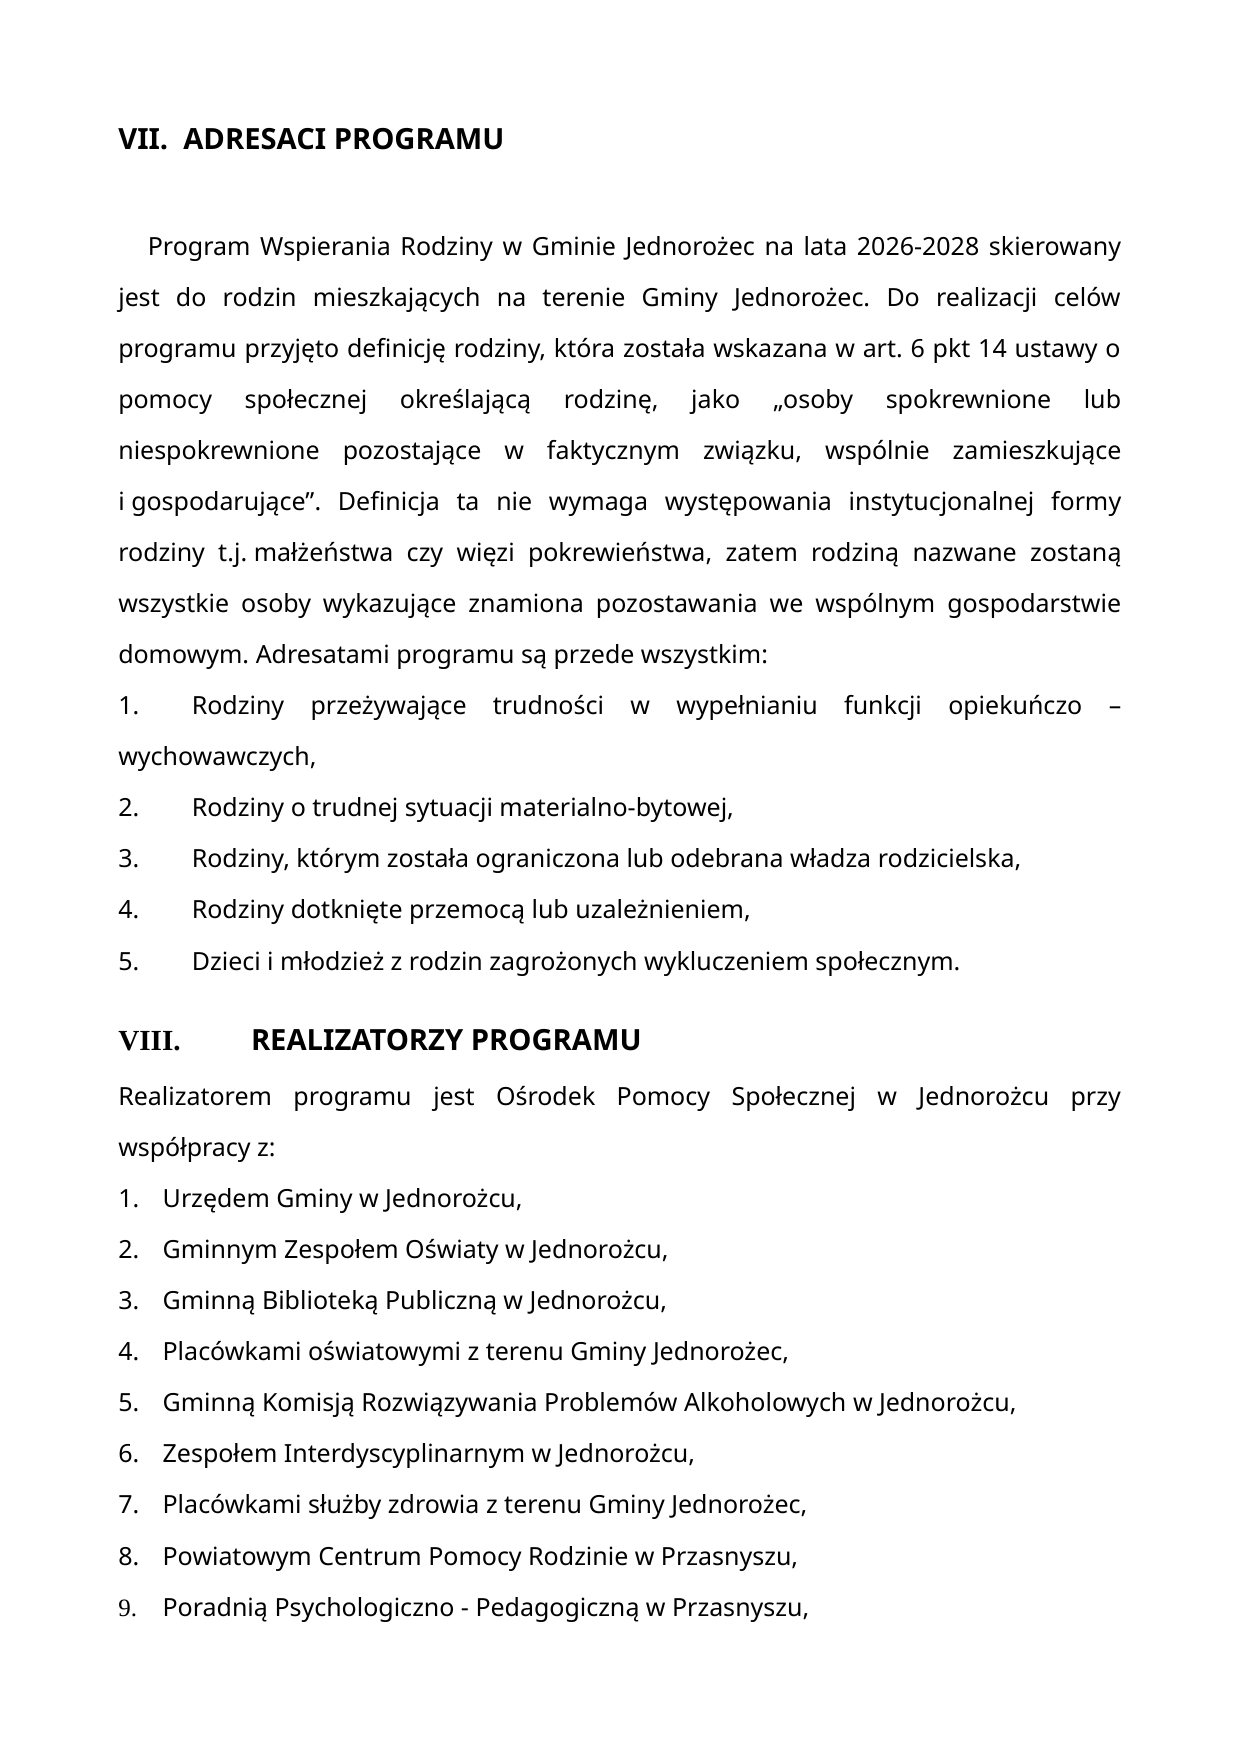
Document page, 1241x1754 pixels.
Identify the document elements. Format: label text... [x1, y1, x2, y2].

list Gminnym Zespołem Oświaty w Jednorożcu, [118, 1232, 1122, 1266]
list Dzieci i młodzież z rodzin zagrożonych wykluczeniem społecznym. [118, 943, 1122, 977]
list Rodziny dotknięte przemocą lub uzależnieniem, [118, 892, 1122, 926]
list Rodziny o trudnej sytuacji materialno-bytowej, [118, 790, 1122, 824]
list Rodziny przeżywające trudności w wypełnianiu funkcji opiekuńczo – wychowawczych, [118, 688, 1122, 773]
list Rodziny, którym została ograniczona lub odebrana władza rodzicielska, [118, 841, 1122, 875]
text Realizatorem programu jest Ośrodek Pomocy Społecznej w Jednorożcu przy współpracy z: [118, 1079, 1122, 1164]
list Powiatowym Centrum Pomocy Rodzinie w Przasnyszu, [118, 1538, 1122, 1572]
list Placówkami oświatowymi z terenu Gminy Jednorożec, [118, 1334, 1122, 1368]
list Poradnią Psychologiczno - Pedagogiczną w Przasnyszu, [118, 1589, 1122, 1623]
text Program Wspierania Rodziny w Gminie Jednorożec na lata 2026-2028 skierowany jest do rodzin mieszkających na terenie Gminy Jednorożec. Do realizacji celów programu przyjęto definicję rodziny, która została wskazana w art. 6 pkt 14 ustawy o pomocy społecznej określającą rodzinę, jako „osoby spokrewnione lub niespokrewnione pozostające w faktycznym związku, wspólnie zamieszkujące i gospodarujące”. Definicja ta nie wymaga występowania instytucjonalnej formy rodziny t.j. małżeństwa czy więzi pokrewieństwa, zatem rodziną nazwane zostaną wszystkie osoby wykazujące znamiona pozostawania we wspólnym gospodarstwie domowym. Adresatami programu są przede wszystkim: [118, 229, 1122, 671]
text VII. ADRESACI PROGRAMU [118, 118, 1122, 158]
list REALIZATORZY PROGRAMU [118, 1019, 1122, 1059]
list Urzędem Gminy w Jednorożcu, [118, 1181, 1122, 1215]
list Placówkami służby zdrowia z terenu Gminy Jednorożec, [118, 1487, 1122, 1521]
list Gminną Biblioteką Publiczną w Jednorożcu, [118, 1283, 1122, 1317]
list Zespołem Interdyscyplinarnym w Jednorożcu, [118, 1436, 1122, 1470]
list Gminną Komisją Rozwiązywania Problemów Alkoholowych w Jednorożcu, [118, 1385, 1122, 1419]
